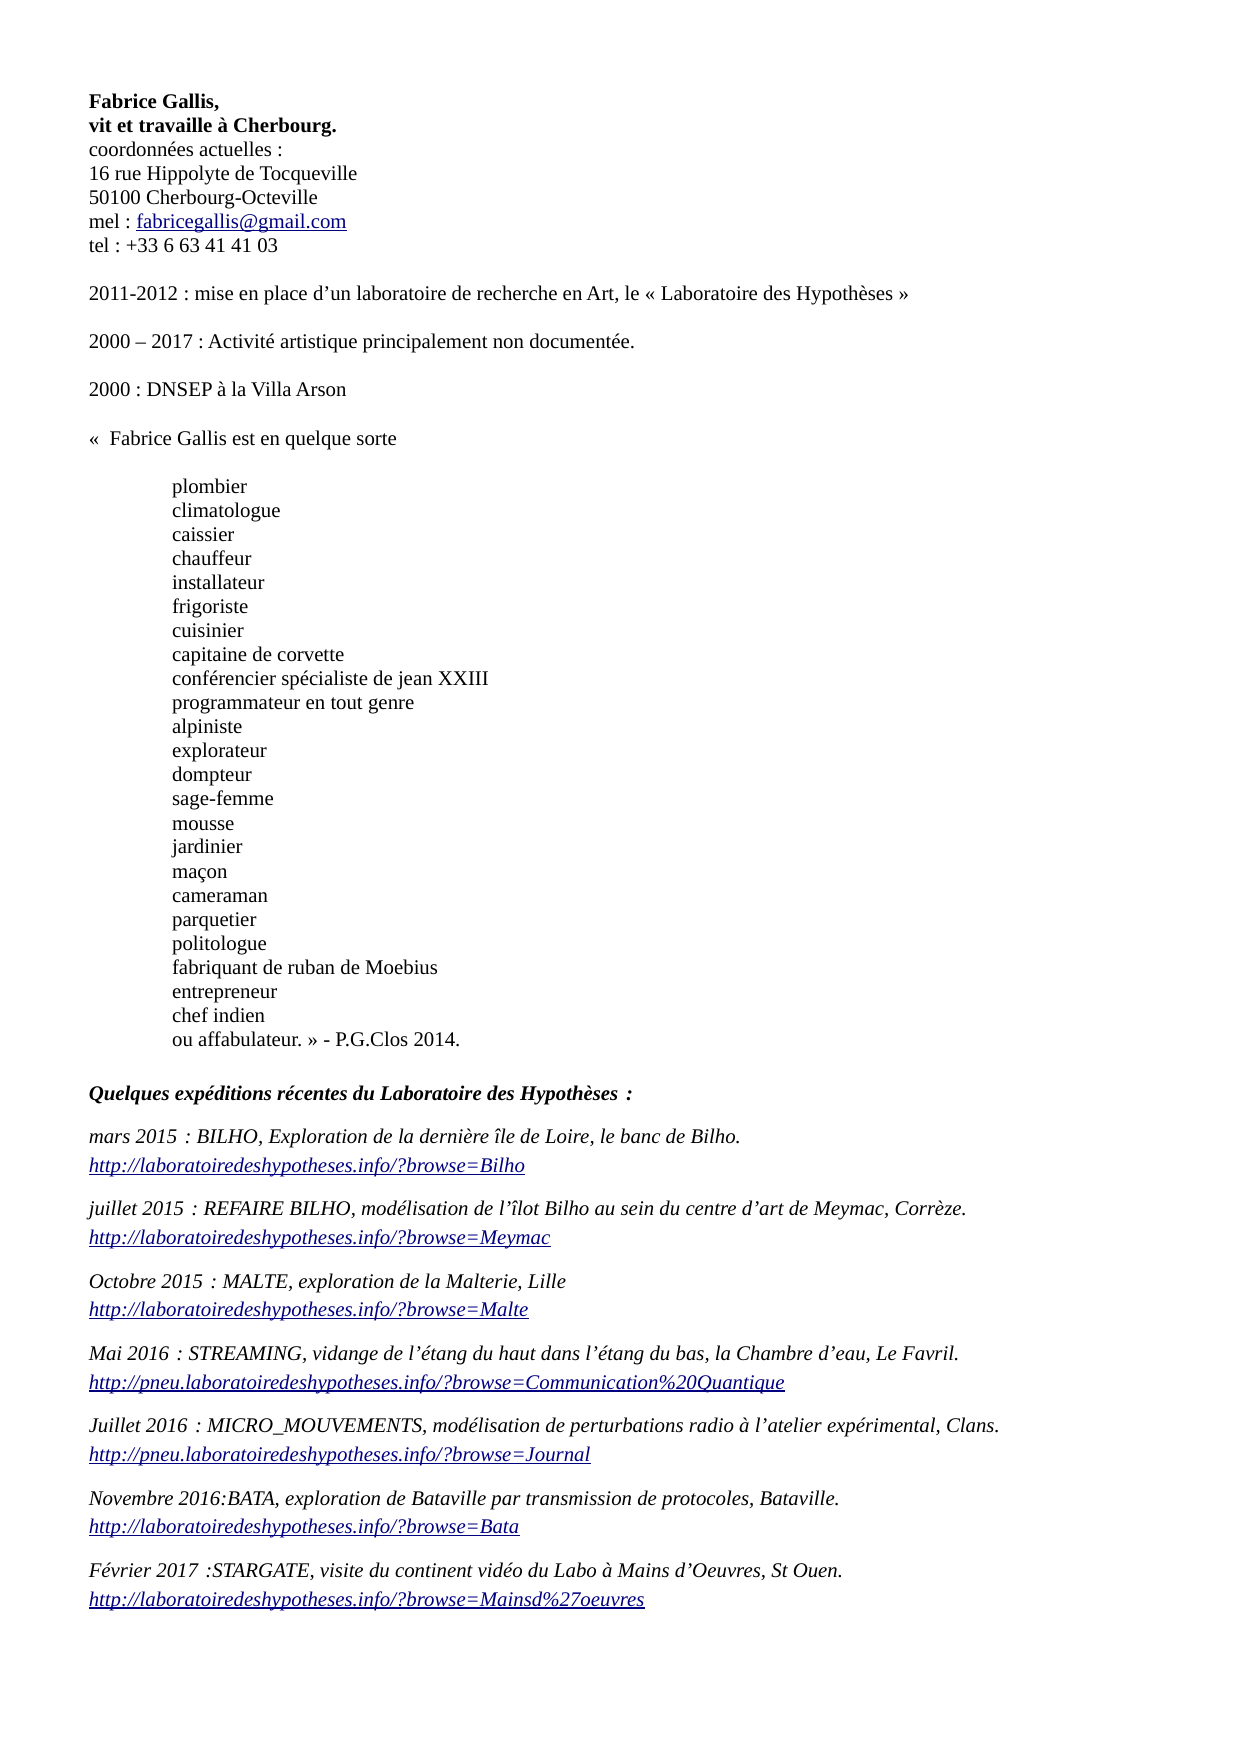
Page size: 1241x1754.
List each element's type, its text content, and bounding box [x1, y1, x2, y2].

text maçon [88, 858, 1152, 883]
text Mai 2016 : STREAMING, vidange de l’étang du haut dans l’étang du bas, la Chambre d’eau, Le Favril. http://pneu.laboratoiredeshypotheses.info/?browse=Communication%20Quantique [88, 1341, 1152, 1394]
text mousse [88, 810, 1152, 834]
text politologue [88, 931, 1152, 955]
text explorateur [88, 738, 1152, 762]
text parquetier [88, 907, 1152, 931]
text Juillet 2016 : MICRO_MOUVEMENTS, modélisation de perturbations radio à l’atelier expérimental, Clans. http://pneu.laboratoiredeshypotheses.info/?browse=Journal [88, 1413, 1152, 1466]
text 2000 : DNSEP à la Villa Arson [88, 377, 1152, 401]
text mel : fabricegallis@gmail.com tel : +33 6 63 41 41 03 [88, 209, 1152, 257]
text jardinier [88, 834, 1152, 858]
text 16 rue Hippolyte de Tocqueville [88, 161, 1152, 185]
text chauffeur [88, 546, 1152, 570]
text Novembre 2016:BATA, exploration de Bataville par transmission de protocoles, Bataville. http://laboratoiredeshypotheses.info/?browse=Bata [88, 1485, 1152, 1538]
text vit et travaille à Cherbourg. [88, 113, 1152, 137]
text dompteur [88, 762, 1152, 786]
text chef indien [88, 1003, 1152, 1027]
text alpiniste [88, 714, 1152, 738]
text fabriquant de ruban de Moebius [88, 955, 1152, 979]
text plombier [88, 473, 1152, 498]
text Février 2017 :STARGATE, visite du continent vidéo du Labo à Mains d’Oeuvres, St Ouen. http://laboratoiredeshypotheses.info/?browse=Mainsd%27oeuvres [88, 1558, 1152, 1611]
text frigoriste [88, 594, 1152, 618]
text installateur [88, 570, 1152, 594]
text Octobre 2015 : MALTE, exploration de la Malterie, Lille http://laboratoiredeshypotheses.info/?browse=Malte [88, 1268, 1152, 1321]
text cuisinier [88, 618, 1152, 642]
text 2011-2012 : mise en place d’un laboratoire de recherche en Art, le « Laboratoire des Hypothèses » [88, 281, 1152, 305]
text juillet 2015 : REFAIRE BILHO, modélisation de l’îlot Bilho au sein du centre d’art de Meymac, Corrèze. http://laboratoiredeshypotheses.info/?browse=Meymac [88, 1196, 1152, 1249]
text Fabrice Gallis, [88, 88, 1152, 113]
text ou affabulateur. » - P.G.Clos 2014. [88, 1027, 1152, 1051]
text conférencier spécialiste de jean XXIII [88, 666, 1152, 690]
text programmateur en tout genre [88, 690, 1152, 714]
text caissier [88, 522, 1152, 546]
text capitaine de corvette [88, 642, 1152, 666]
text mars 2015 : BILHO, Exploration de la dernière île de Loire, le banc de Bilho. http://laboratoiredeshypotheses.info/?browse=Bilho [88, 1124, 1152, 1177]
text coordonnées actuelles : [88, 137, 1152, 161]
text entrepreneur [88, 979, 1152, 1003]
text climatologue [88, 498, 1152, 522]
text 50100 Cherbourg-Octeville [88, 185, 1152, 209]
text « Fabrice Gallis est en quelque sorte [88, 425, 1152, 449]
text 2000 – 2017 : Activité artistique principalement non documentée. [88, 329, 1152, 353]
text Quelques expéditions récentes du Laboratoire des Hypothèses : [88, 1081, 1152, 1104]
text cameraman [88, 883, 1152, 907]
text sage-femme [88, 786, 1152, 810]
